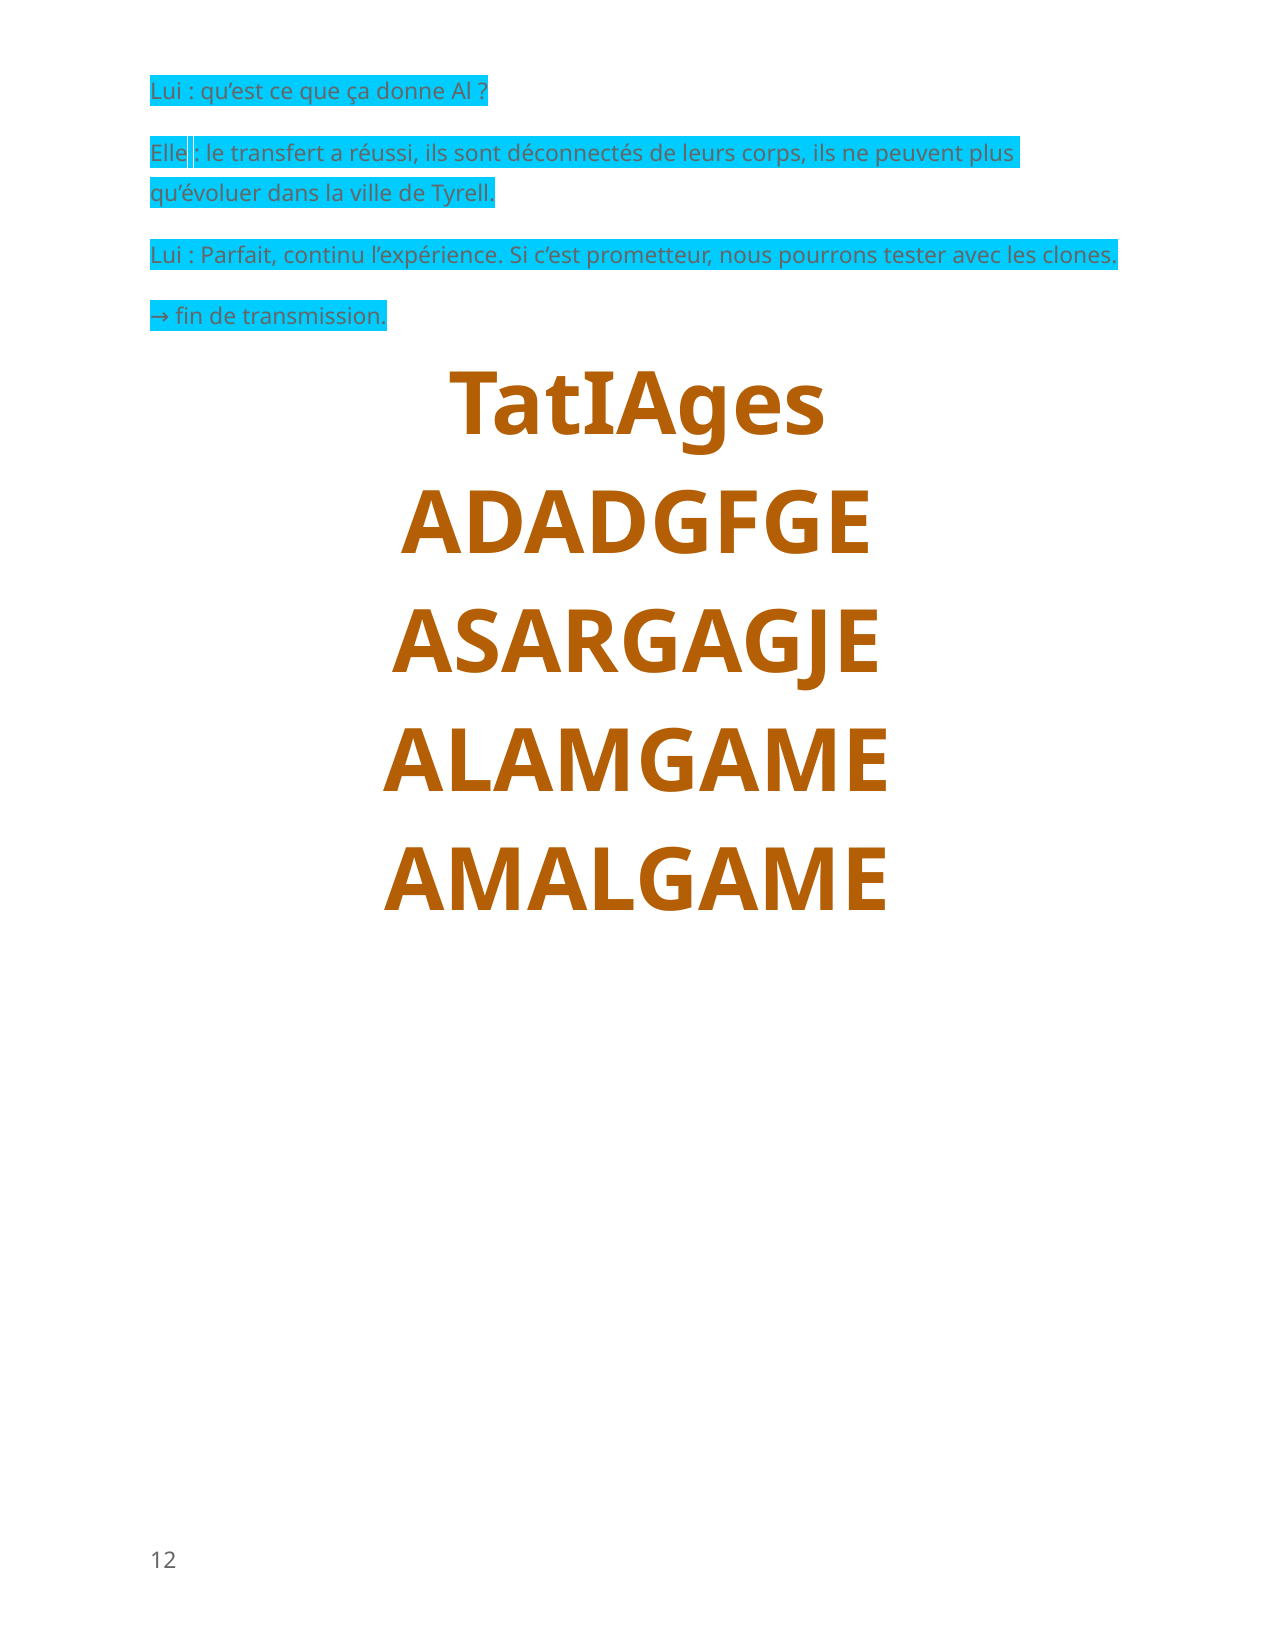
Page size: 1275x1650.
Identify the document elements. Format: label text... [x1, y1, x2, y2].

text Lui : Parfait, continu l’expérience. Si c’est prometteur, nous pourrons tester avec les clones. [150, 238, 1125, 270]
subtitle AMALGAME [150, 817, 1125, 936]
subtitle ASARGAGJE [150, 579, 1125, 698]
subtitle TatIAges [150, 341, 1125, 460]
text Elle : le transfert a réussi, ils sont déconnectés de leurs corps, ils ne peuvent plus qu’évoluer dans la ville de Tyrell. [150, 136, 1125, 208]
subtitle ADADGFGE [150, 460, 1125, 579]
subtitle ALAMGAME [150, 698, 1125, 817]
text Lui : qu’est ce que ça donne Al ? [150, 75, 1125, 106]
text → fin de transmission. [150, 300, 1125, 331]
